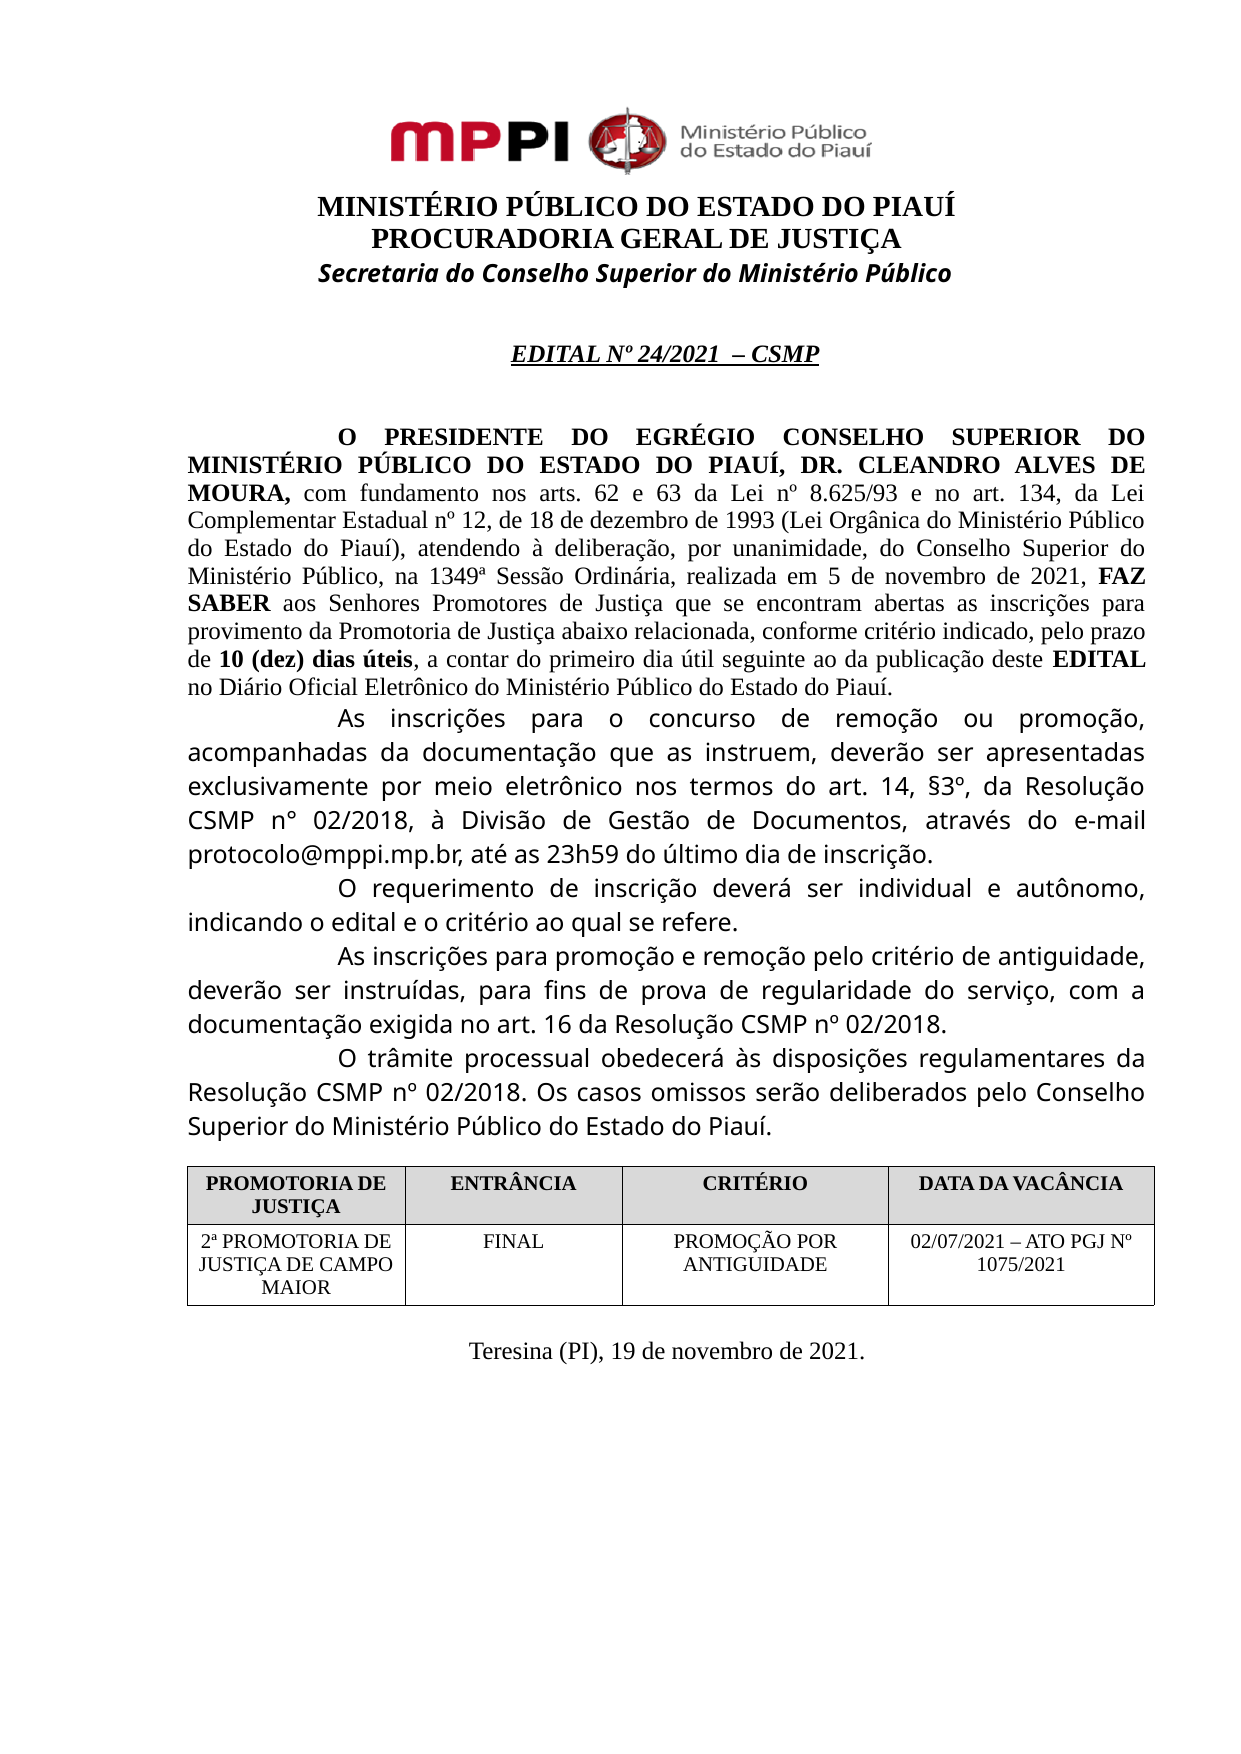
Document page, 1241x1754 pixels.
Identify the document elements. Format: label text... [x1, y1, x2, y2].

text Teresina (PI), 19 de novembro de 2021. [187, 1337, 1147, 1365]
text As inscrições para o concurso de remoção ou promoção, acompanhadas da documentação que as instruem, deverão ser apresentadas exclusivamente por meio eletrônico nos termos do art. 14, §3º, da Resolução CSMP n° 02/2018, à Divisão de Gestão de Documentos, através do e-mail protocolo@mppi.mp.br, até as 23h59 do último dia de inscrição. [187, 700, 1146, 871]
text O trâmite processual obedecerá às disposições regulamentares da Resolução CSMP nº 02/2018. Os casos omissos serão deliberados pelo Conselho Superior do Ministério Público do Estado do Piauí. [187, 1041, 1146, 1143]
table_cell FINAL [406, 1225, 622, 1305]
text O PRESIDENTE DO EGRÉGIO CONSELHO SUPERIOR DO MINISTÉRIO PÚBLICO DO ESTADO DO PIAUÍ, DR. CLEANDRO ALVES DE MOURA, com fundamento nos arts. 62 e 63 da Lei nº 8.625/93 e no art. 134, da Lei Complementar Estadual nº 12, de 18 de dezembro de 1993 (Lei Orgânica do Ministério Público do Estado do Piauí), atendendo à deliberação, por unanimidade, do Conselho Superior do Ministério Público, na 1349ª Sessão Ordinária, realizada em 5 de novembro de 2021, FAZ SABER aos Senhores Promotores de Justiça que se encontram abertas as inscrições para provimento da Promotoria de Justiça abaixo relacionada, conforme critério indicado, pelo prazo de 10 (dez) dias úteis, a contar do primeiro dia útil seguinte ao da publicação deste EDITAL no Diário Oficial Eletrônico do Ministério Público do Estado do Piauí. [187, 423, 1146, 700]
table_header PROMOTORIA DE JUSTIÇA [188, 1167, 405, 1224]
table_cell PROMOÇÃO POR ANTIGUIDADE [623, 1225, 888, 1305]
text O requerimento de inscrição deverá ser individual e autônomo, indicando o edital e o critério ao qual se refere. [187, 871, 1146, 939]
table_cell 2ª PROMOTORIA DE JUSTIÇA DE CAMPO MAIOR [188, 1225, 405, 1305]
table_header ENTRÂNCIA [406, 1167, 622, 1224]
table_header CRITÉRIO [623, 1167, 888, 1224]
subtitle EDITAL Nº 24/2021 – CSMP [187, 340, 1145, 368]
text As inscrições para promoção e remoção pelo critério de antiguidade, deverão ser instruídas, para fins de prova de regularidade do serviço, com a documentação exigida no art. 16 da Resolução CSMP nº 02/2018. [187, 939, 1146, 1041]
table_cell 02/07/2021 – ATO PGJ Nº 1075/2021 [889, 1225, 1154, 1305]
table_header DATA DA VACÂNCIA [889, 1167, 1154, 1224]
